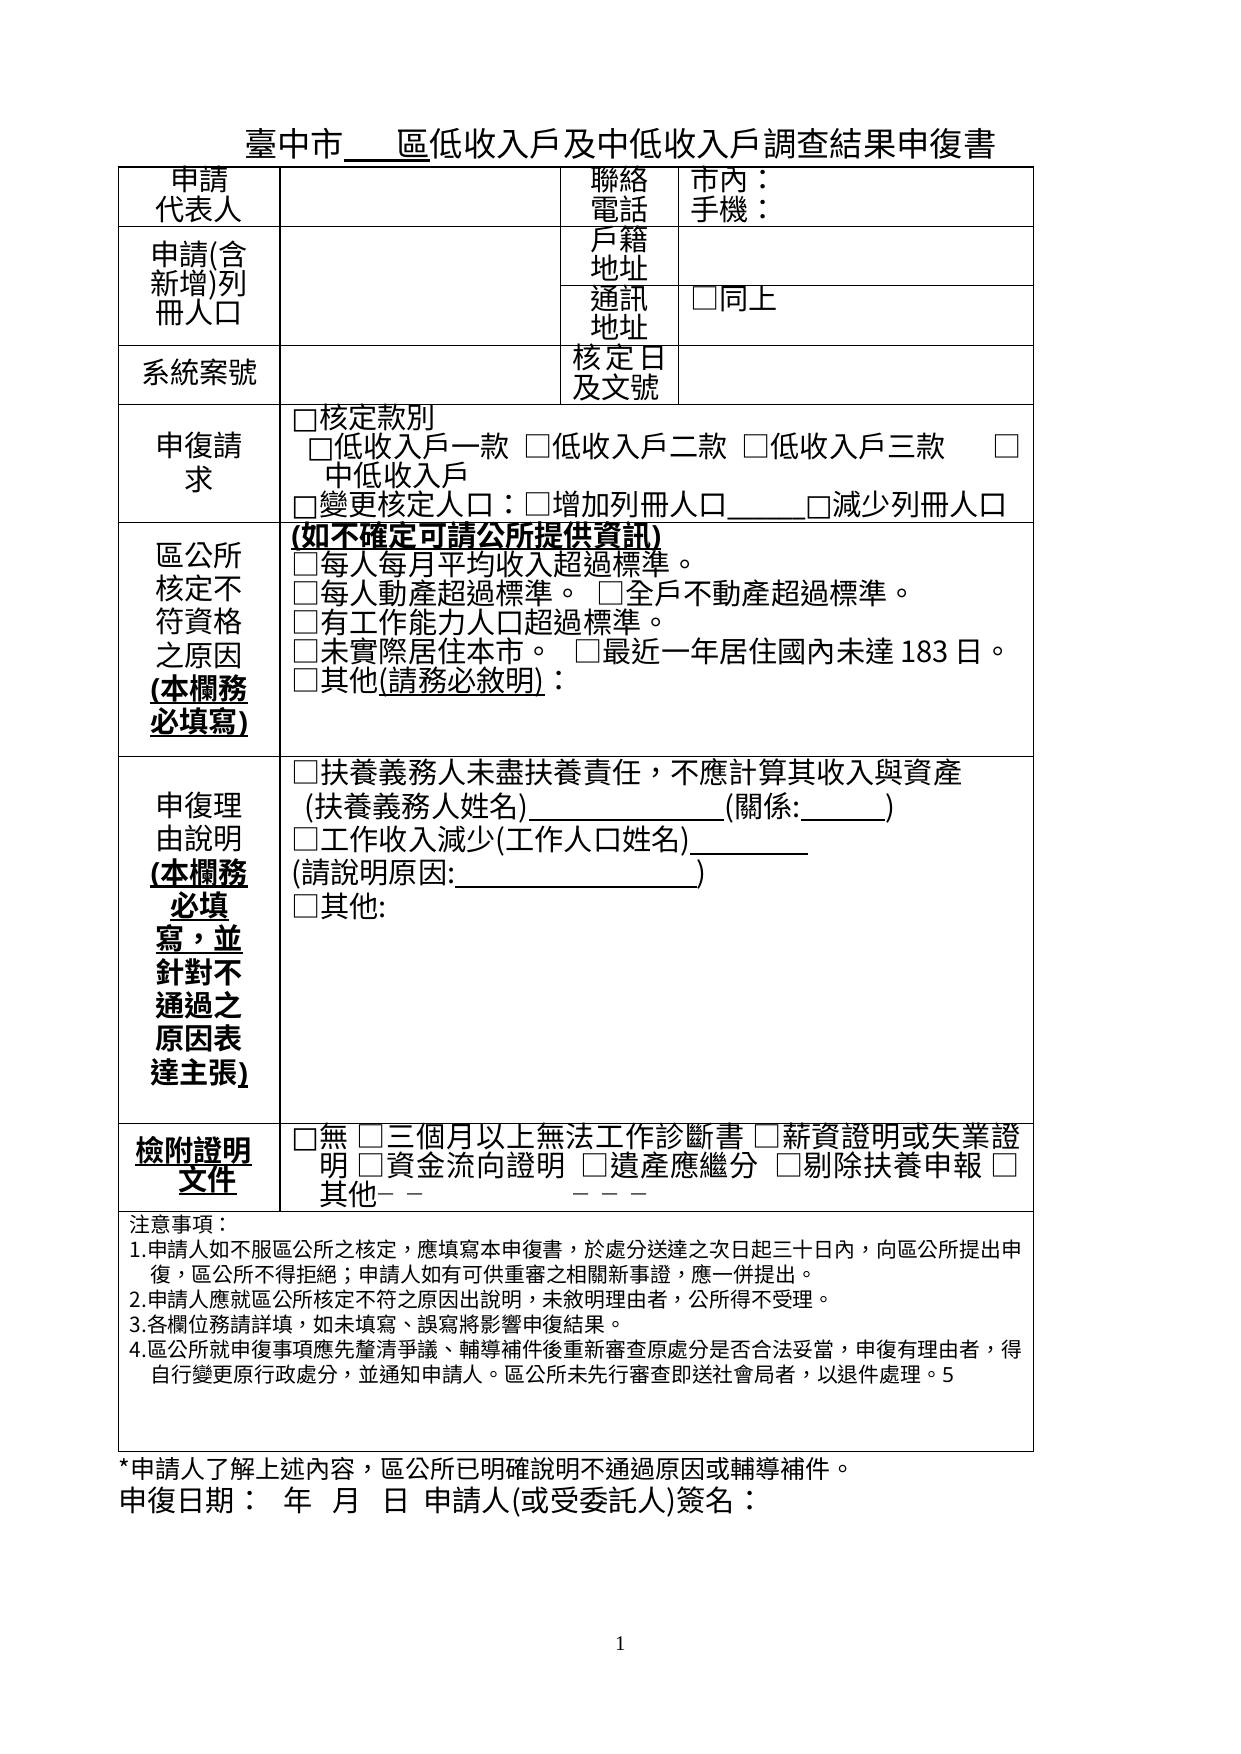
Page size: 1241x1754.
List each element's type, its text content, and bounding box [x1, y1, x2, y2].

table_cell 戶籍 地址 [561, 227, 678, 285]
table_cell □扶養義務人未盡扶養責任，不應計算其收入與資產 (扶養義務人姓名) (關係: ) □工作收入減少(工作人口姓名) (請說明原因: ) □其他: [281, 757, 1033, 1123]
table_cell 申復理由說明 (本欄務必填寫，並針對不通過之原因表達主張) [119, 757, 279, 1123]
table_header 聯絡 電話 [561, 168, 678, 226]
table_cell [679, 346, 1033, 404]
table_cell [281, 346, 560, 404]
table_cell 申復請求 [119, 405, 279, 522]
table_cell 檢附證明文件 [119, 1124, 279, 1211]
text *申請人了解上述內容，區公所已明確說明不通過原因或輔導補件。 [118, 1452, 1122, 1485]
table_cell 通訊 地址 [561, 286, 678, 344]
table_cell 注意事項： 1.申請人如不服區公所之核定，應填寫本申復書，於處分送達之次日起三十日內，向區公所提出申復，區公所不得拒絕；申請人如有可供重審之相關新事證，應一併提出。 2.申請人應就區公所核定不符之原因出說明，未敘明理由者，公所得不受理。 3.各欄位務請詳填，如未填寫、誤寫將影響申復結果。 4.區公所就申復事項應先釐清爭議、輔導補件後重新審查原處分是否合法妥當，申復有理由者，得自行變更原行政處分，並通知申請人。區公所未先行審查即送社會局者，以退件處理。5 [119, 1212, 1033, 1451]
table_cell 核定日及文號 [561, 346, 678, 404]
table_cell □核定款別 □低收入戶一款 □低收入戶二款 □低收入戶三款 □中低收入戶 □變更核定人口：□增加列冊人口______□減少列冊人口 [281, 405, 1033, 522]
table_header [281, 168, 560, 226]
text 申復日期： 年 月 日 申請人(或受委託人)簽名： [118, 1485, 1122, 1518]
table_cell 區公所核定不符資格之原因 (本欄務必填寫) [119, 523, 279, 756]
table_cell □無 □三個月以上無法工作診斷書 □薪資證明或失業證明 □資金流向證明 □遺產應繼分 □剔除扶養申報 □其他╴╴ ╴╴╴ [281, 1124, 1033, 1211]
table_cell □同上 [679, 286, 1033, 344]
table_header 申請 代表人 [119, 168, 279, 226]
table_cell [281, 227, 560, 344]
text 臺中市 區低收入戶及中低收入戶調查結果申復書 [118, 118, 1122, 166]
table_header 市內： 手機： [679, 168, 1033, 226]
table_cell 申請(含新增)列冊人口 [119, 227, 279, 344]
table_cell [679, 227, 1033, 285]
table_cell 系統案號 [119, 346, 279, 404]
table_cell (如不確定可請公所提供資訊) □每人每月平均收入超過標準。 □每人動產超過標準。 □全戶不動產超過標準。 □有工作能力人口超過標準。 □未實際居住本市。 □最近一年居住國內未達183日。 □其他(請務必敘明)： [281, 523, 1033, 756]
